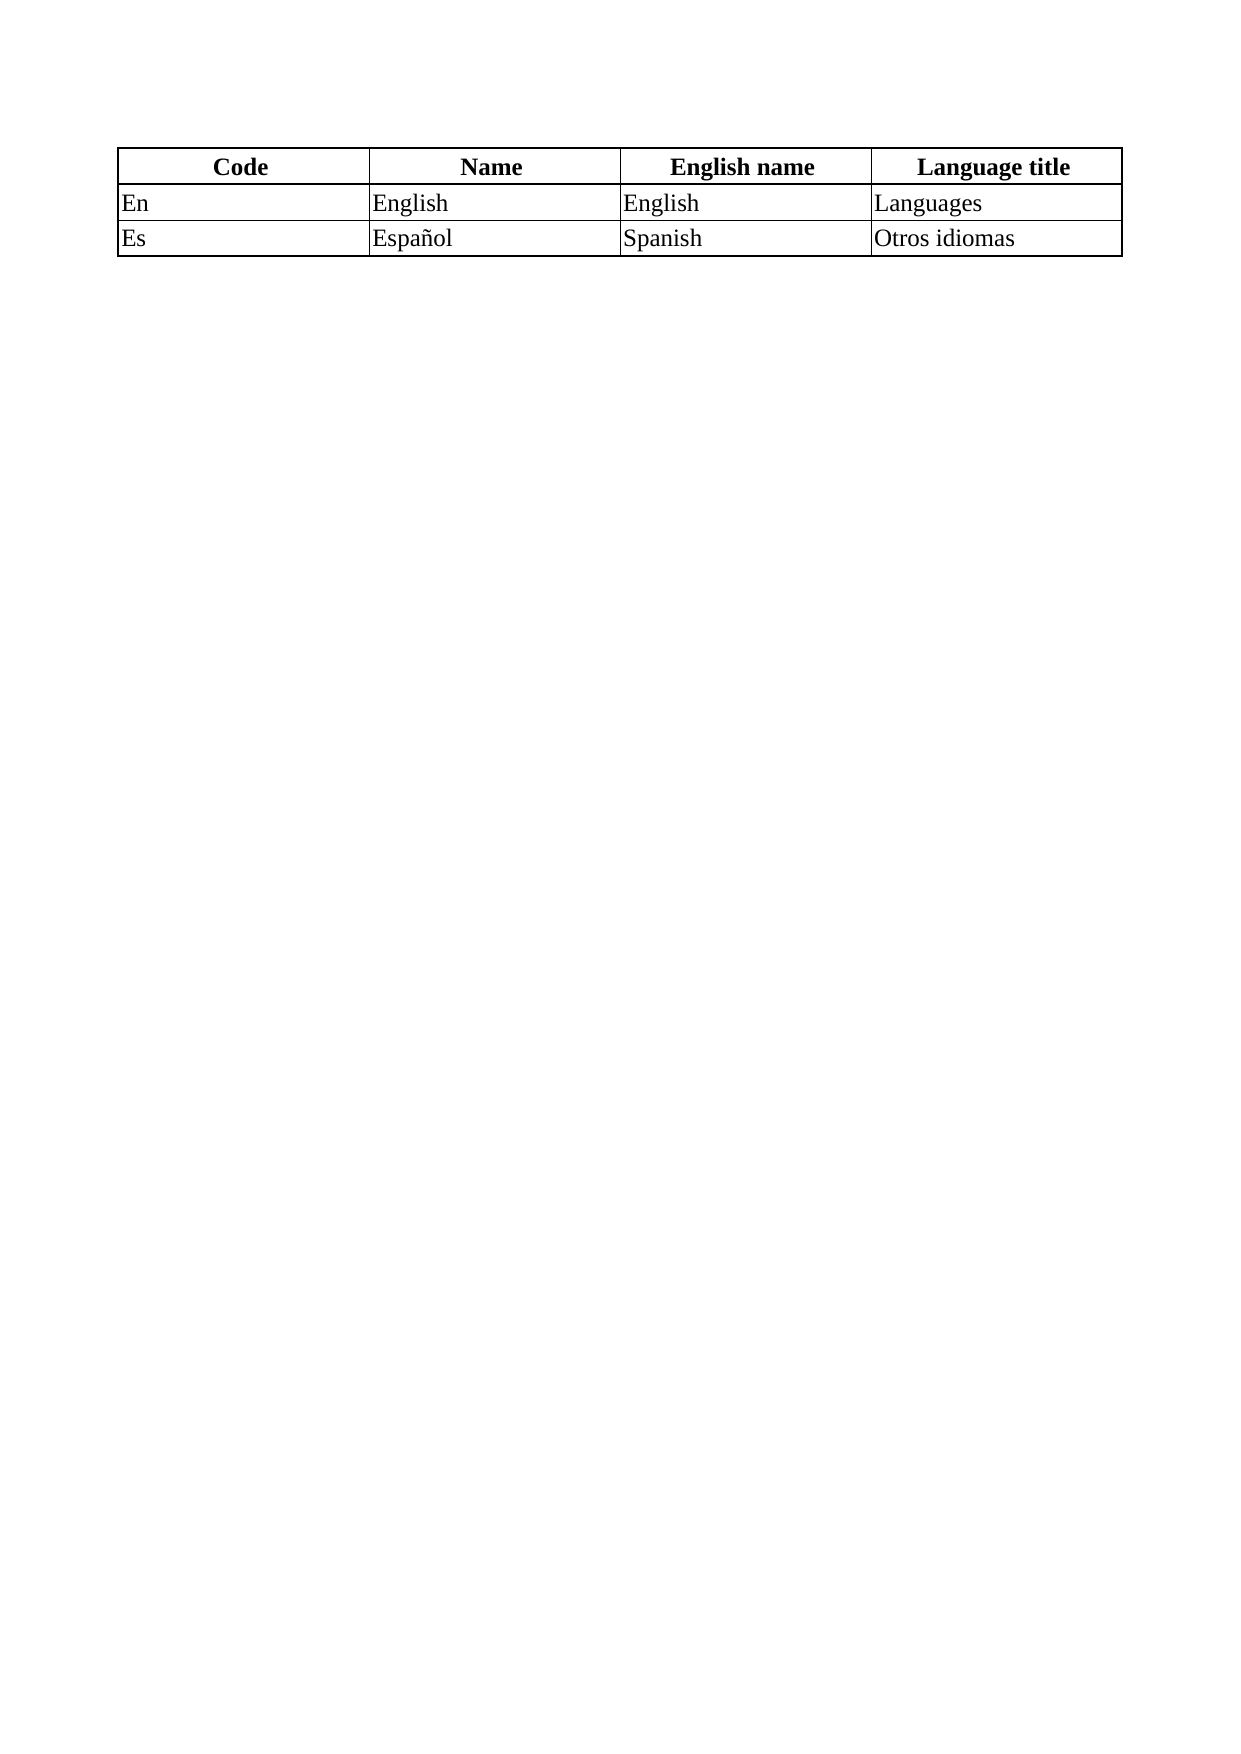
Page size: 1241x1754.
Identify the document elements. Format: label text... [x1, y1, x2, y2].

table_cell Es [119, 221, 369, 255]
table_header Name [370, 149, 620, 183]
table_header English name [621, 149, 871, 183]
table_header Code [119, 149, 369, 183]
table_cell Otros idiomas [872, 221, 1121, 255]
table_header Language title [872, 149, 1121, 183]
table_cell English [621, 185, 871, 219]
table_cell English [370, 185, 620, 219]
table_cell Languages [872, 185, 1121, 219]
table_cell En [119, 185, 369, 219]
table_cell Spanish [621, 221, 871, 255]
table_cell Español [370, 221, 620, 255]
